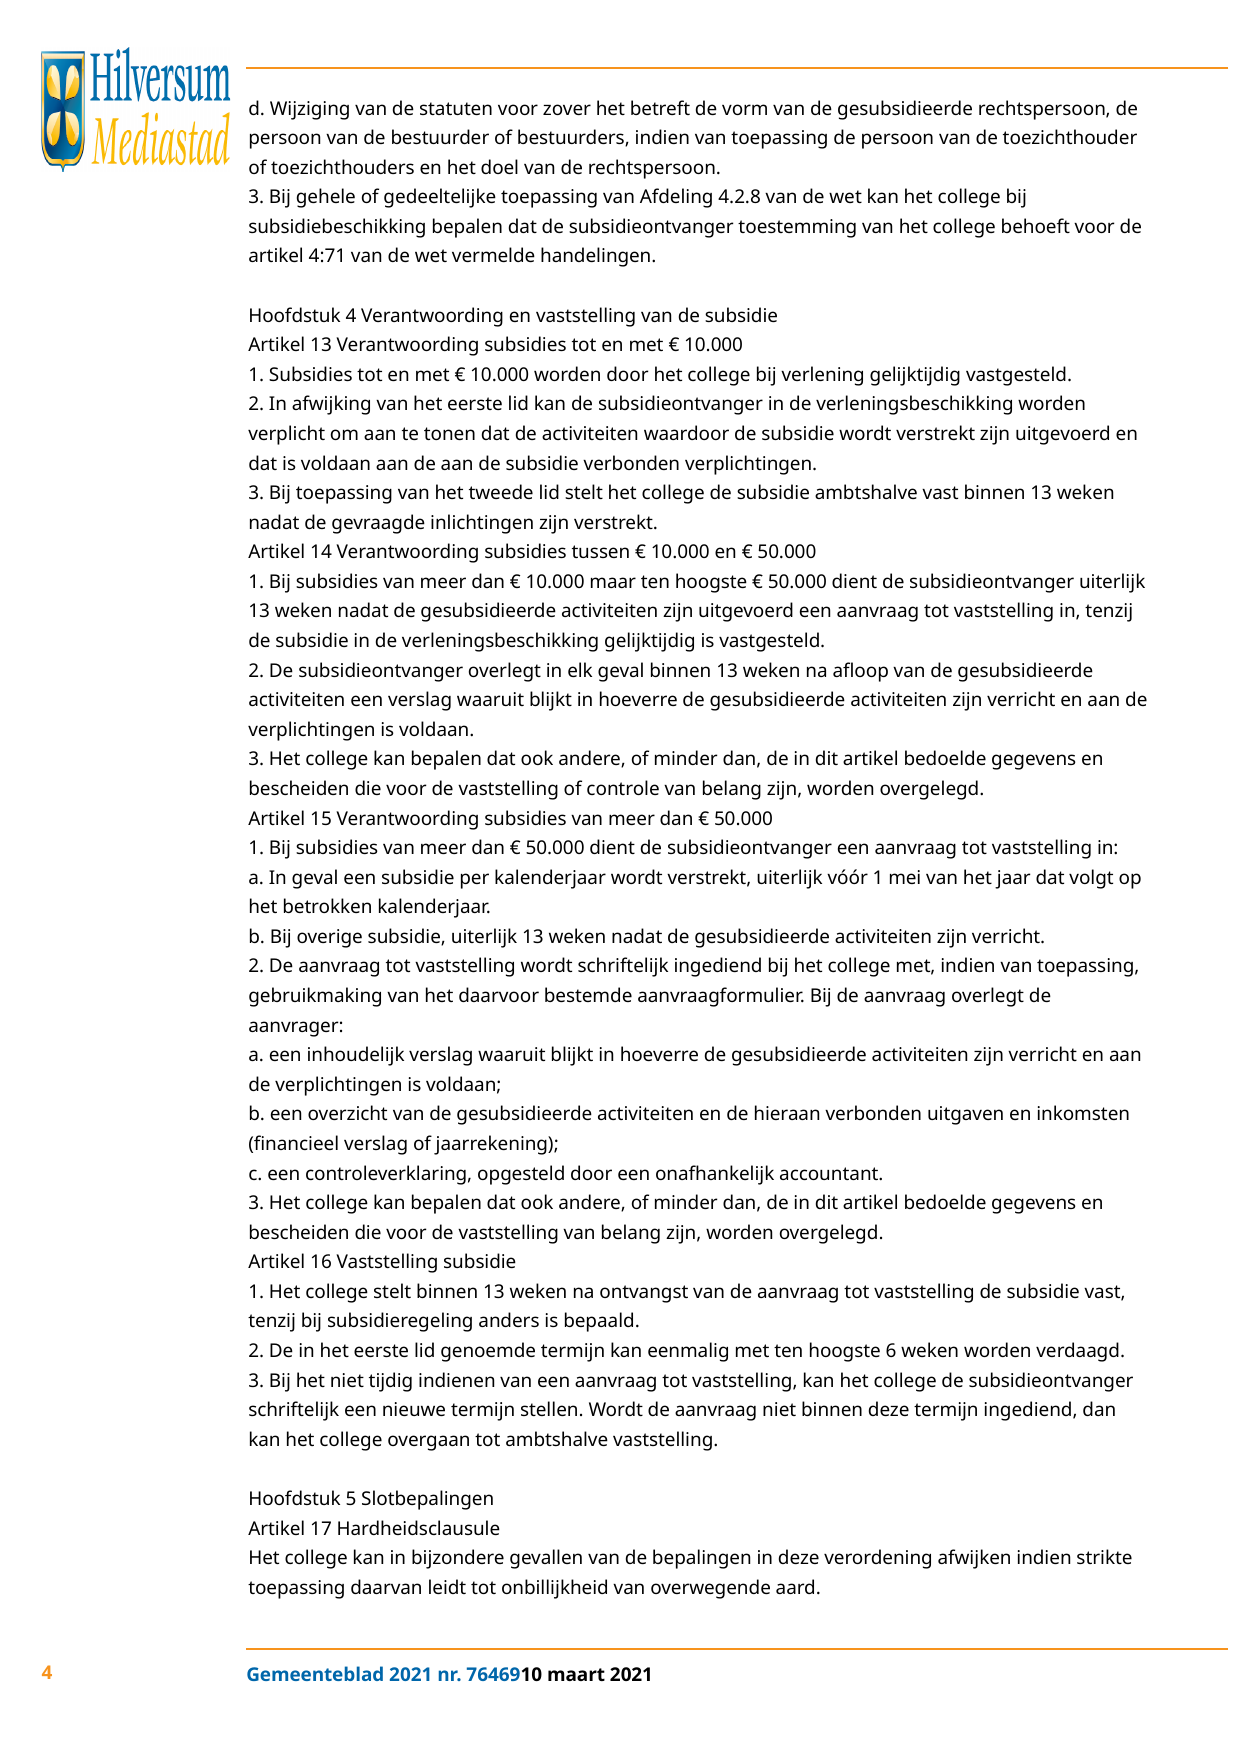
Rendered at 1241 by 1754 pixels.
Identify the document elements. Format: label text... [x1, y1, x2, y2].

text a. In geval een subsidie per kalenderjaar wordt verstrekt, uiterlijk vóór 1 mei van het jaar dat volgt op het betrokken kalenderjaar. [248, 864, 1152, 919]
text b. Bij overige subsidie, uiterlijk 13 weken nadat de gesubsidieerde activiteiten zijn verricht. [248, 923, 1152, 949]
text Artikel 17 Hardheidsclausule [248, 1515, 1152, 1541]
text Artikel 14 Verantwoording subsidies tussen € 10.000 en € 50.000 [248, 538, 1152, 564]
text 2. In afwijking van het eerste lid kan de subsidieontvanger in de verleningsbeschikking worden verplicht om aan te tonen dat de activiteiten waardoor de subsidie wordt verstrekt zijn uitgevoerd en dat is voldaan aan de aan de subsidie verbonden verplichtingen. [248, 391, 1152, 476]
text 2. De aanvraag tot vaststelling wordt schriftelijk ingediend bij het college met, indien van toepassing, gebruikmaking van het daarvoor bestemde aanvraagformulier. Bij de aanvraag overlegt de aanvrager: [248, 953, 1152, 1038]
text 3. Bij gehele of gedeeltelijke toepassing van Afdeling 4.2.8 van de wet kan het college bij subsidiebeschikking bepalen dat de subsidieontvanger toestemming van het college behoeft voor de artikel 4:71 van de wet vermelde handelingen. [248, 183, 1152, 268]
text 1. Het college stelt binnen 13 weken na ontvangst van de aanvraag tot vaststelling de subsidie vast, tenzij bij subsidieregeling anders is bepaald. [248, 1278, 1152, 1333]
text Artikel 15 Verantwoording subsidies van meer dan € 50.000 [248, 805, 1152, 831]
text b. een overzicht van de gesubsidieerde activiteiten en de hieraan verbonden uitgaven en inkomsten (financieel verslag of jaarrekening); [248, 1101, 1152, 1156]
text 3. Het college kan bepalen dat ook andere, of minder dan, de in dit artikel bedoelde gegevens en bescheiden die voor de vaststelling van belang zijn, worden overgelegd. [248, 1189, 1152, 1245]
text a. een inhoudelijk verslag waaruit blijkt in hoeverre de gesubsidieerde activiteiten zijn verricht en aan de verplichtingen is voldaan; [248, 1041, 1152, 1097]
text 1. Bij subsidies van meer dan € 50.000 dient de subsidieontvanger een aanvraag tot vaststelling in: [248, 834, 1152, 860]
text 2. De subsidieontvanger overlegt in elk geval binnen 13 weken na afloop van de gesubsidieerde activiteiten een verslag waaruit blijkt in hoeverre de gesubsidieerde activiteiten zijn verricht en aan de verplichtingen is voldaan. [248, 657, 1152, 742]
text Hoofdstuk 5 Slotbepalingen [248, 1485, 1152, 1511]
text 3. Bij toepassing van het tweede lid stelt het college de subsidie ambtshalve vast binnen 13 weken nadat de gevraagde inlichtingen zijn verstrekt. [248, 479, 1152, 535]
text 1. Subsidies tot en met € 10.000 worden door het college bij verlening gelijktijdig vastgesteld. [248, 361, 1152, 387]
text c. een controleverklaring, opgesteld door een onafhankelijk accountant. [248, 1160, 1152, 1186]
picture [41, 47, 231, 172]
text Hoofdstuk 4 Verantwoording en vaststelling van de subsidie [248, 302, 1152, 328]
text 3. Het college kan bepalen dat ook andere, of minder dan, de in dit artikel bedoelde gegevens en bescheiden die voor de vaststelling of controle van belang zijn, worden overgelegd. [248, 746, 1152, 801]
text d. Wijziging van de statuten voor zover het betreft de vorm van de gesubsidieerde rechtspersoon, de persoon van de bestuurder of bestuurders, indien van toepassing de persoon van de toezichthouder of toezichthouders en het doel van de rechtspersoon. [248, 95, 1152, 180]
text 2. De in het eerste lid genoemde termijn kan eenmalig met ten hoogste 6 weken worden verdaagd. [248, 1337, 1152, 1363]
text 3. Bij het niet tijdig indienen van een aanvraag tot vaststelling, kan het college de subsidieontvanger schriftelijk een nieuwe termijn stellen. Wordt de aanvraag niet binnen deze termijn ingediend, dan kan het college overgaan tot ambtshalve vaststelling. [248, 1367, 1152, 1452]
text Artikel 16 Vaststelling subsidie [248, 1248, 1152, 1274]
text Het college kan in bijzondere gevallen van de bepalingen in deze verordening afwijken indien strikte toepassing daarvan leidt tot onbillijkheid van overwegende aard. [248, 1544, 1152, 1600]
text 1. Bij subsidies van meer dan € 10.000 maar ten hoogste € 50.000 dient de subsidieontvanger uiterlijk 13 weken nadat de gesubsidieerde activiteiten zijn uitgevoerd een aanvraag tot vaststelling in, tenzij de subsidie in de verleningsbeschikking gelijktijdig is vastgesteld. [248, 568, 1152, 653]
text Artikel 13 Verantwoording subsidies tot en met € 10.000 [248, 331, 1152, 357]
